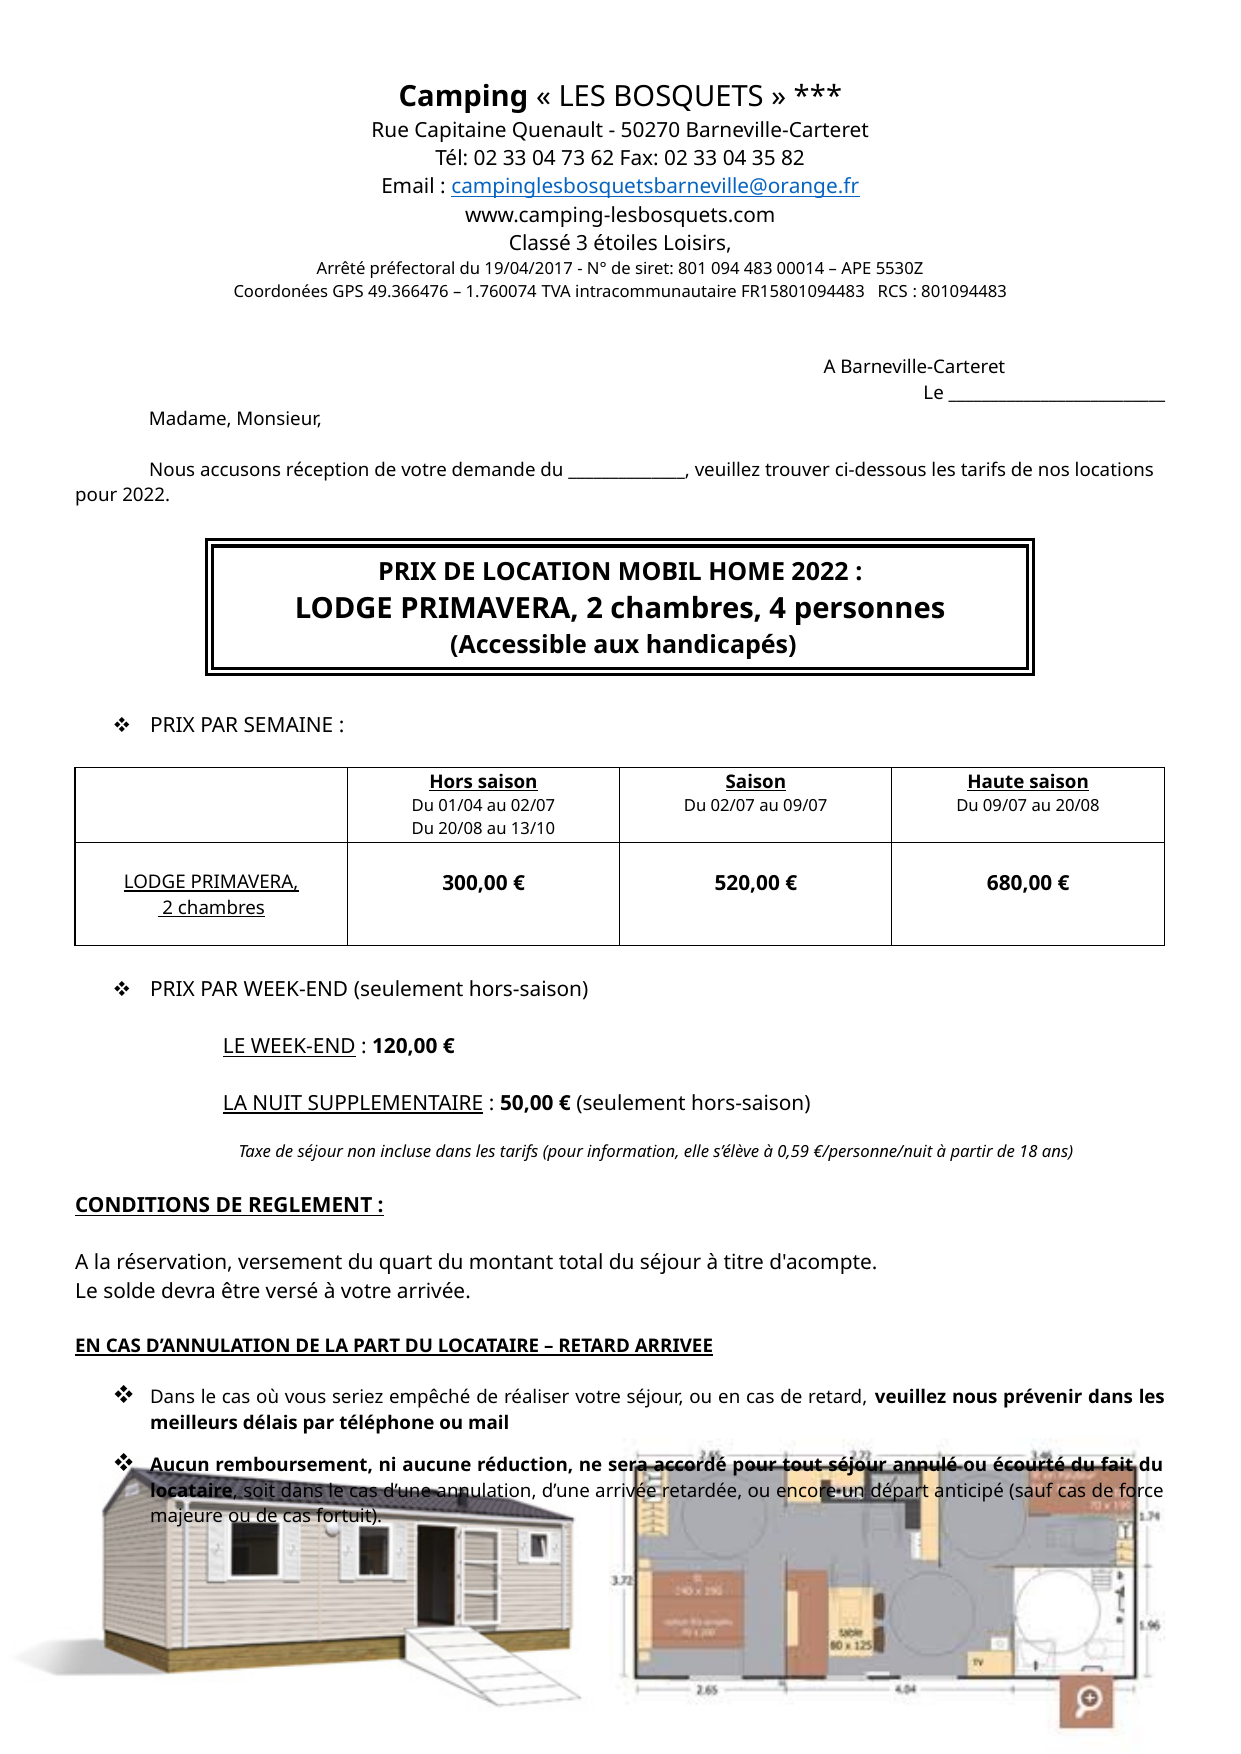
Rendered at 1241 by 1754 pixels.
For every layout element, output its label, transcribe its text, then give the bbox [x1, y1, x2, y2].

table_header Haute saison Du 09/07 au 20/08 [892, 768, 1164, 842]
list Dans le cas où vous seriez empêché de réaliser votre séjour, ou en cas de retard, veuillez nous prévenir dans les meilleurs délais par téléphone ou mail [112, 1384, 1165, 1435]
text LA NUIT SUPPLEMENTAIRE : 50,00 € (seulement hors-saison) [149, 1088, 1165, 1117]
text LE WEEK-END : 120,00 € [223, 1031, 1165, 1060]
table_cell 680,00 € [892, 843, 1164, 945]
text EN CAS D’ANNULATION DE LA PART DU LOCATAIRE – RETARD ARRIVEE [75, 1333, 1165, 1358]
text Taxe de séjour non incluse dans les tarifs (pour information, elle s’élève à 0,59 €/personne/nuit à partir de 18 ans) [75, 1139, 1165, 1162]
table_cell LODGE PRIMAVERA, 2 chambres [76, 843, 347, 945]
picture [608, 1408, 1166, 1754]
table_header [76, 768, 347, 842]
list PRIX PAR WEEK-END (seulement hors-saison) [112, 974, 1165, 1003]
list PRIX PAR SEMAINE : [112, 710, 1165, 739]
table_header Saison Du 02/07 au 09/07 [620, 768, 891, 842]
table_cell 520,00 € [620, 843, 891, 945]
text Le __________________________ [75, 379, 1165, 405]
text Nous accusons réception de votre demande du ______________, veuillez trouver ci-dessous les tarifs de nos locations pour 2022. [75, 456, 1165, 507]
text A Barneville-Carteret [75, 354, 1165, 379]
table_header Hors saison Du 01/04 au 02/07 Du 20/08 au 13/10 [348, 768, 619, 842]
picture [0, 1400, 602, 1754]
text Madame, Monsieur, [75, 405, 1165, 430]
text CONDITIONS DE REGLEMENT : [75, 1191, 1165, 1219]
table_header PRIX DE LOCATION MOBIL HOME 2022 : LODGE PRIMAVERA, 2 chambres, 4 personnes (Accessible aux handicapés) [210, 541, 1030, 667]
table_cell 300,00 € [348, 843, 619, 945]
text Le solde devra être versé à votre arrivée. [75, 1276, 1165, 1304]
text A la réservation, versement du quart du montant total du séjour à titre d'acompte. [75, 1247, 1165, 1276]
